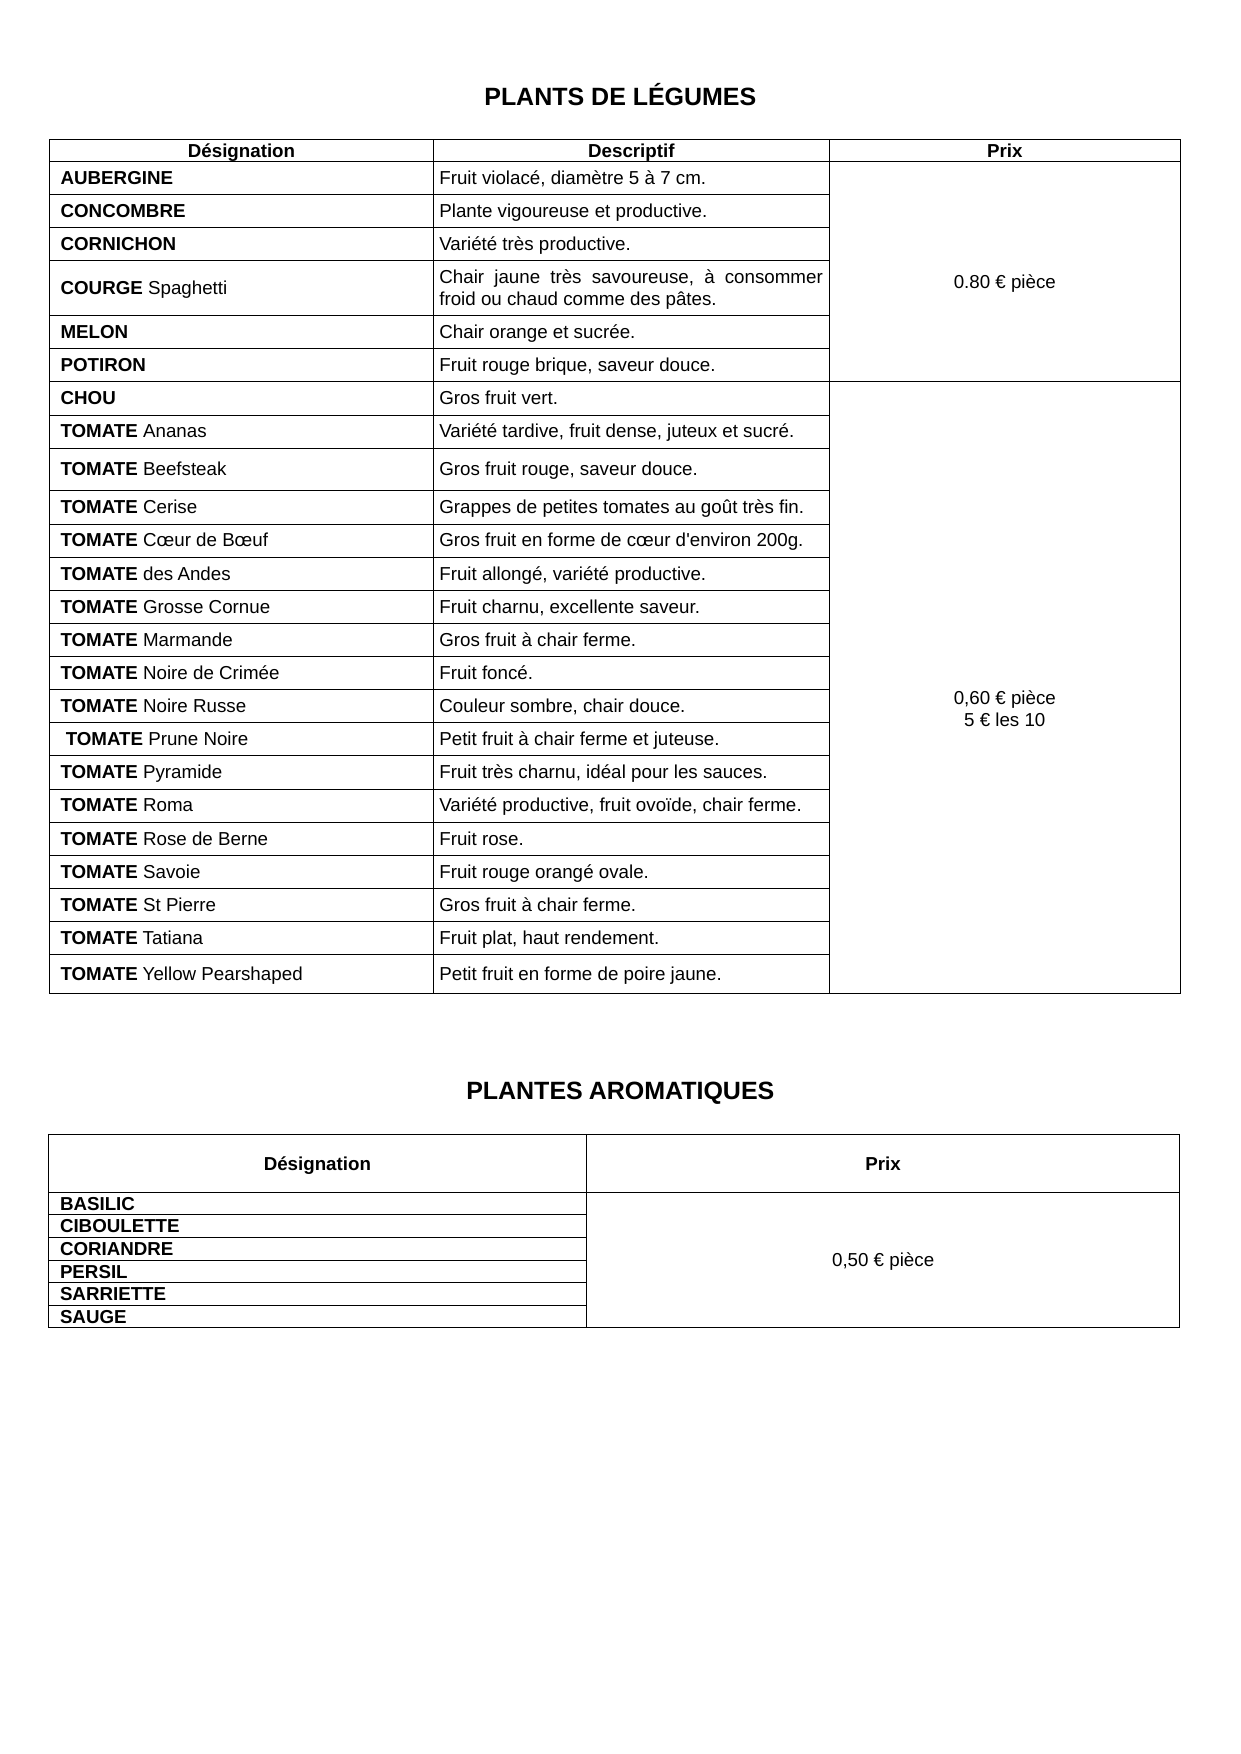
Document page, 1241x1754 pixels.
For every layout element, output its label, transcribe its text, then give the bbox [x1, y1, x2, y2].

table_cell Fruit violacé, diamètre 5 à 7 cm. [434, 162, 829, 194]
table_cell Fruit rouge brique, saveur douce. [434, 349, 829, 381]
table_cell Petit fruit en forme de poire jaune. [434, 955, 829, 993]
table_cell Fruit plat, haut rendement. [434, 922, 829, 954]
text PLANTS DE LÉGUMES [118, 82, 1122, 111]
table_cell TOMATE Roma [50, 790, 433, 822]
table_cell Fruit charnu, excellente saveur. [434, 591, 829, 623]
table_cell TOMATE Tatiana [50, 922, 433, 954]
table_cell TOMATE Noire Russe [50, 690, 433, 722]
table_cell 0.80 € pièce [830, 162, 1180, 381]
table_cell COURGE Spaghetti [50, 261, 433, 315]
table_cell SARRIETTE [49, 1283, 586, 1305]
table_cell CORIANDRE [49, 1238, 586, 1259]
table_cell TOMATE Pyramide [50, 756, 433, 788]
table_cell TOMATE Marmande [50, 624, 433, 656]
table_cell Plante vigoureuse et productive. [434, 195, 829, 227]
table_cell Variété tardive, fruit dense, juteux et sucré. [434, 416, 829, 448]
table_cell SAUGE [49, 1306, 586, 1327]
table_cell CHOU [50, 382, 433, 414]
table_cell AUBERGINE [50, 162, 433, 194]
table_cell Fruit allongé, variété productive. [434, 558, 829, 590]
table_cell Chair orange et sucrée. [434, 316, 829, 348]
table_cell Gros fruit en forme de cœur d'environ 200g. [434, 525, 829, 557]
table_cell CONCOMBRE [50, 195, 433, 227]
table_cell Gros fruit à chair ferme. [434, 889, 829, 921]
table_cell TOMATE Ananas [50, 416, 433, 448]
table_cell Chair jaune très savoureuse, à consommer froid ou chaud comme des pâtes. [434, 261, 829, 315]
table_cell TOMATE Prune Noire [50, 723, 433, 755]
table_header Prix [587, 1135, 1179, 1192]
table_cell TOMATE des Andes [50, 558, 433, 590]
table_cell 0,50 € pièce [587, 1193, 1179, 1327]
table_cell Grappes de petites tomates au goût très fin. [434, 491, 829, 523]
table_cell TOMATE Cerise [50, 491, 433, 523]
table_cell Fruit rouge orangé ovale. [434, 856, 829, 888]
table_cell TOMATE Savoie [50, 856, 433, 888]
table_header Prix [830, 140, 1180, 161]
table_cell TOMATE Beefsteak [50, 449, 433, 490]
table_header Descriptif [434, 140, 829, 161]
table_cell TOMATE Cœur de Bœuf [50, 525, 433, 557]
table_cell CIBOULETTE [49, 1215, 586, 1237]
table_cell TOMATE Noire de Crimée [50, 657, 433, 689]
table_cell TOMATE Grosse Cornue [50, 591, 433, 623]
table_cell POTIRON [50, 349, 433, 381]
table_cell Gros fruit vert. [434, 382, 829, 414]
table_cell BASILIC [49, 1193, 586, 1214]
table_cell TOMATE Yellow Pearshaped [50, 955, 433, 993]
table_cell PERSIL [49, 1261, 586, 1282]
table_cell Fruit rose. [434, 823, 829, 855]
table_cell TOMATE Rose de Berne [50, 823, 433, 855]
table_cell TOMATE St Pierre [50, 889, 433, 921]
table_cell MELON [50, 316, 433, 348]
text PLANTES AROMATIQUES [118, 1076, 1122, 1105]
table_cell Gros fruit rouge, saveur douce. [434, 449, 829, 490]
table_header Désignation [49, 1135, 586, 1192]
table_cell CORNICHON [50, 228, 433, 260]
table_cell Variété très productive. [434, 228, 829, 260]
table_header Désignation [50, 140, 433, 161]
table_cell Gros fruit à chair ferme. [434, 624, 829, 656]
table_cell 0,60 € pièce 5 € les 10 [830, 382, 1180, 993]
table_cell Fruit très charnu, idéal pour les sauces. [434, 756, 829, 788]
table_cell Variété productive, fruit ovoïde, chair ferme. [434, 790, 829, 822]
table_cell Couleur sombre, chair douce. [434, 690, 829, 722]
table_cell Fruit foncé. [434, 657, 829, 689]
table_cell Petit fruit à chair ferme et juteuse. [434, 723, 829, 755]
